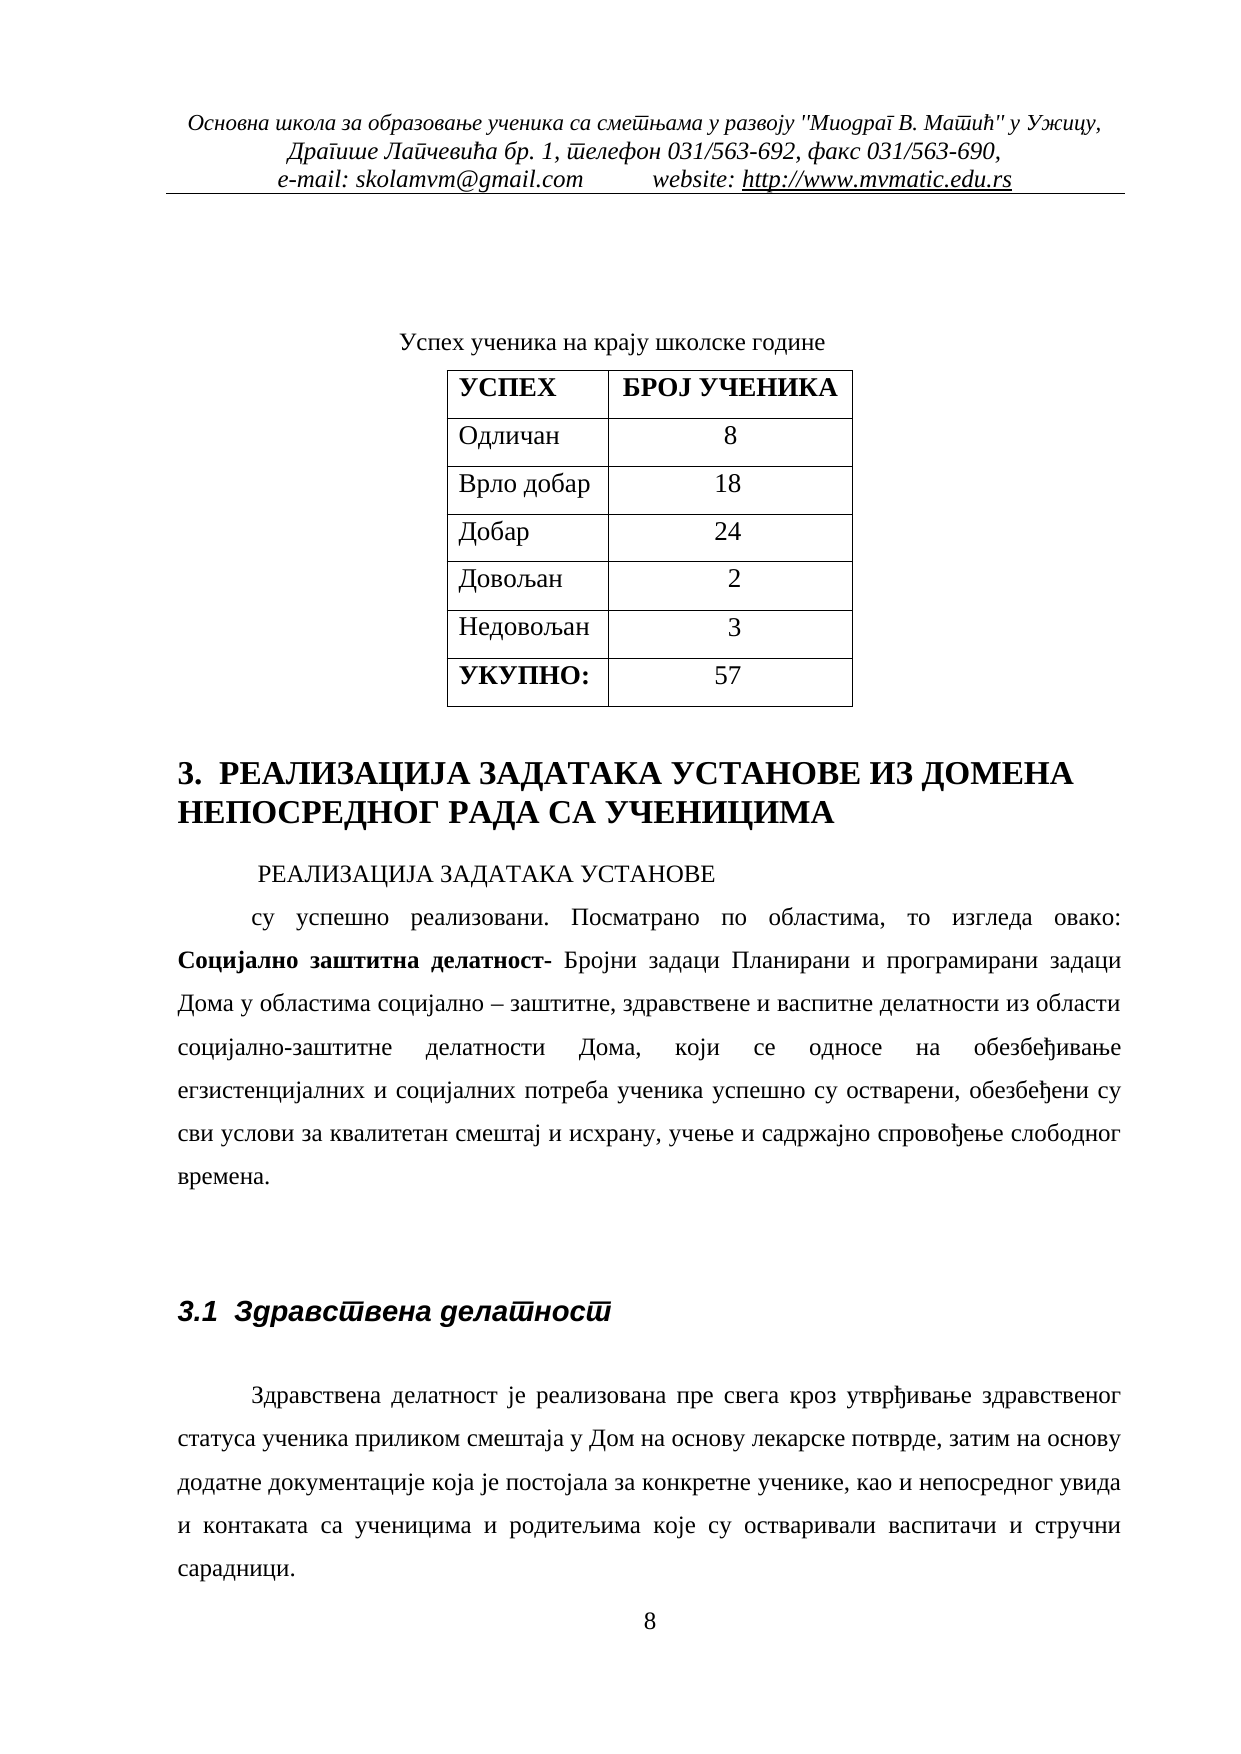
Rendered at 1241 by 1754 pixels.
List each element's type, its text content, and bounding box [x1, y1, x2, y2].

text су успешно реализовани. Посматрано по областима, то изгледа овако: Социјално заштитна делатност- Бројни задаци Планирани и програмирани задаци Дома у областима социјално – заштитне, здравствене и васпитне делатности из области социјално-заштитне делатности Дома, који се односе на обезбеђивање егзистенцијалних и социјалних потреба ученика успешнo су остварени, обезбеђени су сви услови за квалитетан смештај и исхрану, учење и садржајно спровођење слободног времена. [177, 902, 1122, 1190]
table_cell 8 [609, 419, 852, 466]
table_cell УКУПНО: [448, 659, 608, 706]
table_cell Довољан [448, 562, 608, 609]
text РЕАЛИЗАЦИЈА ЗАДАТАКА УСТАНОВЕ [177, 859, 1122, 888]
table_header УСПЕХ [448, 371, 608, 418]
table_cell Врло добар [448, 467, 608, 513]
table_cell Недовољан [448, 611, 608, 658]
table_cell Одличан [448, 419, 608, 466]
table_cell Добар [448, 515, 608, 561]
text Здравствена делатност је реализована пре свега кроз утврђивање здравственог статуса ученика приликом смештаја у Дом на основу лекарске потврде, затим на основу додатне документације која је постојала за конкретне ученике, као и непосредног увида и контаката са ученицима и родитељима које су остваривали васпитачи и стручни сарадници. [177, 1380, 1122, 1582]
table_cell 24 [609, 515, 852, 561]
table_cell 18 [609, 467, 852, 513]
table_cell 3 [609, 611, 852, 658]
subtitle 3.1 Здравствена делатност [177, 1294, 1122, 1327]
table_cell 57 [609, 659, 852, 706]
text Успех ученика на крају школске године [325, 327, 1122, 356]
table_cell 2 [609, 562, 852, 609]
text 3. РЕАЛИЗАЦИЈА ЗАДАТАКА УСТАНОВЕ ИЗ ДОМЕНА НЕПОСРЕДНОГ РАДА СА УЧЕНИЦИМА [177, 754, 1122, 830]
table_header БРОЈ УЧЕНИКА [609, 371, 852, 418]
